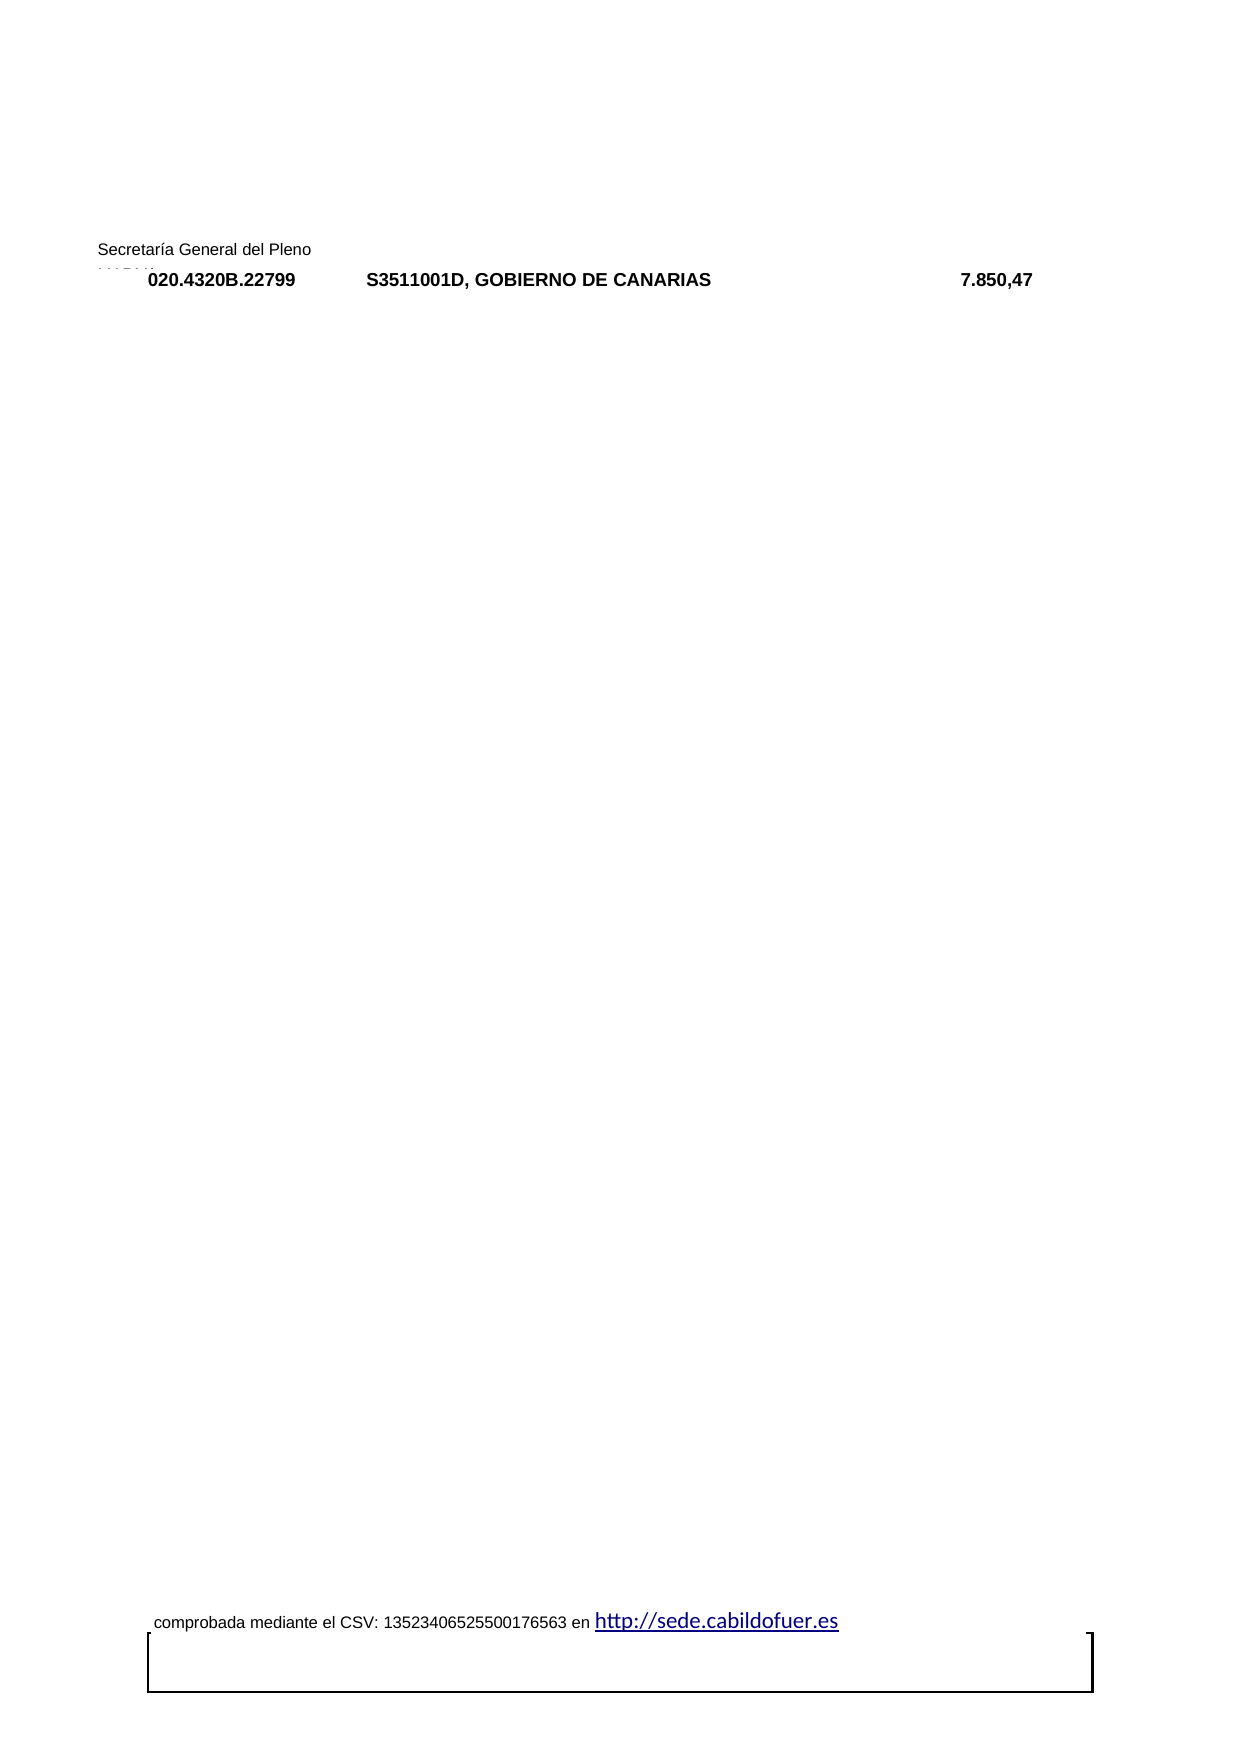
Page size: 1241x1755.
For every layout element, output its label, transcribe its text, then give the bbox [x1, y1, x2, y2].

text 020.4320B.22799 S3511001D, GOBIERNO DE CANARIAS 7.850,47 [148, 269, 1107, 291]
